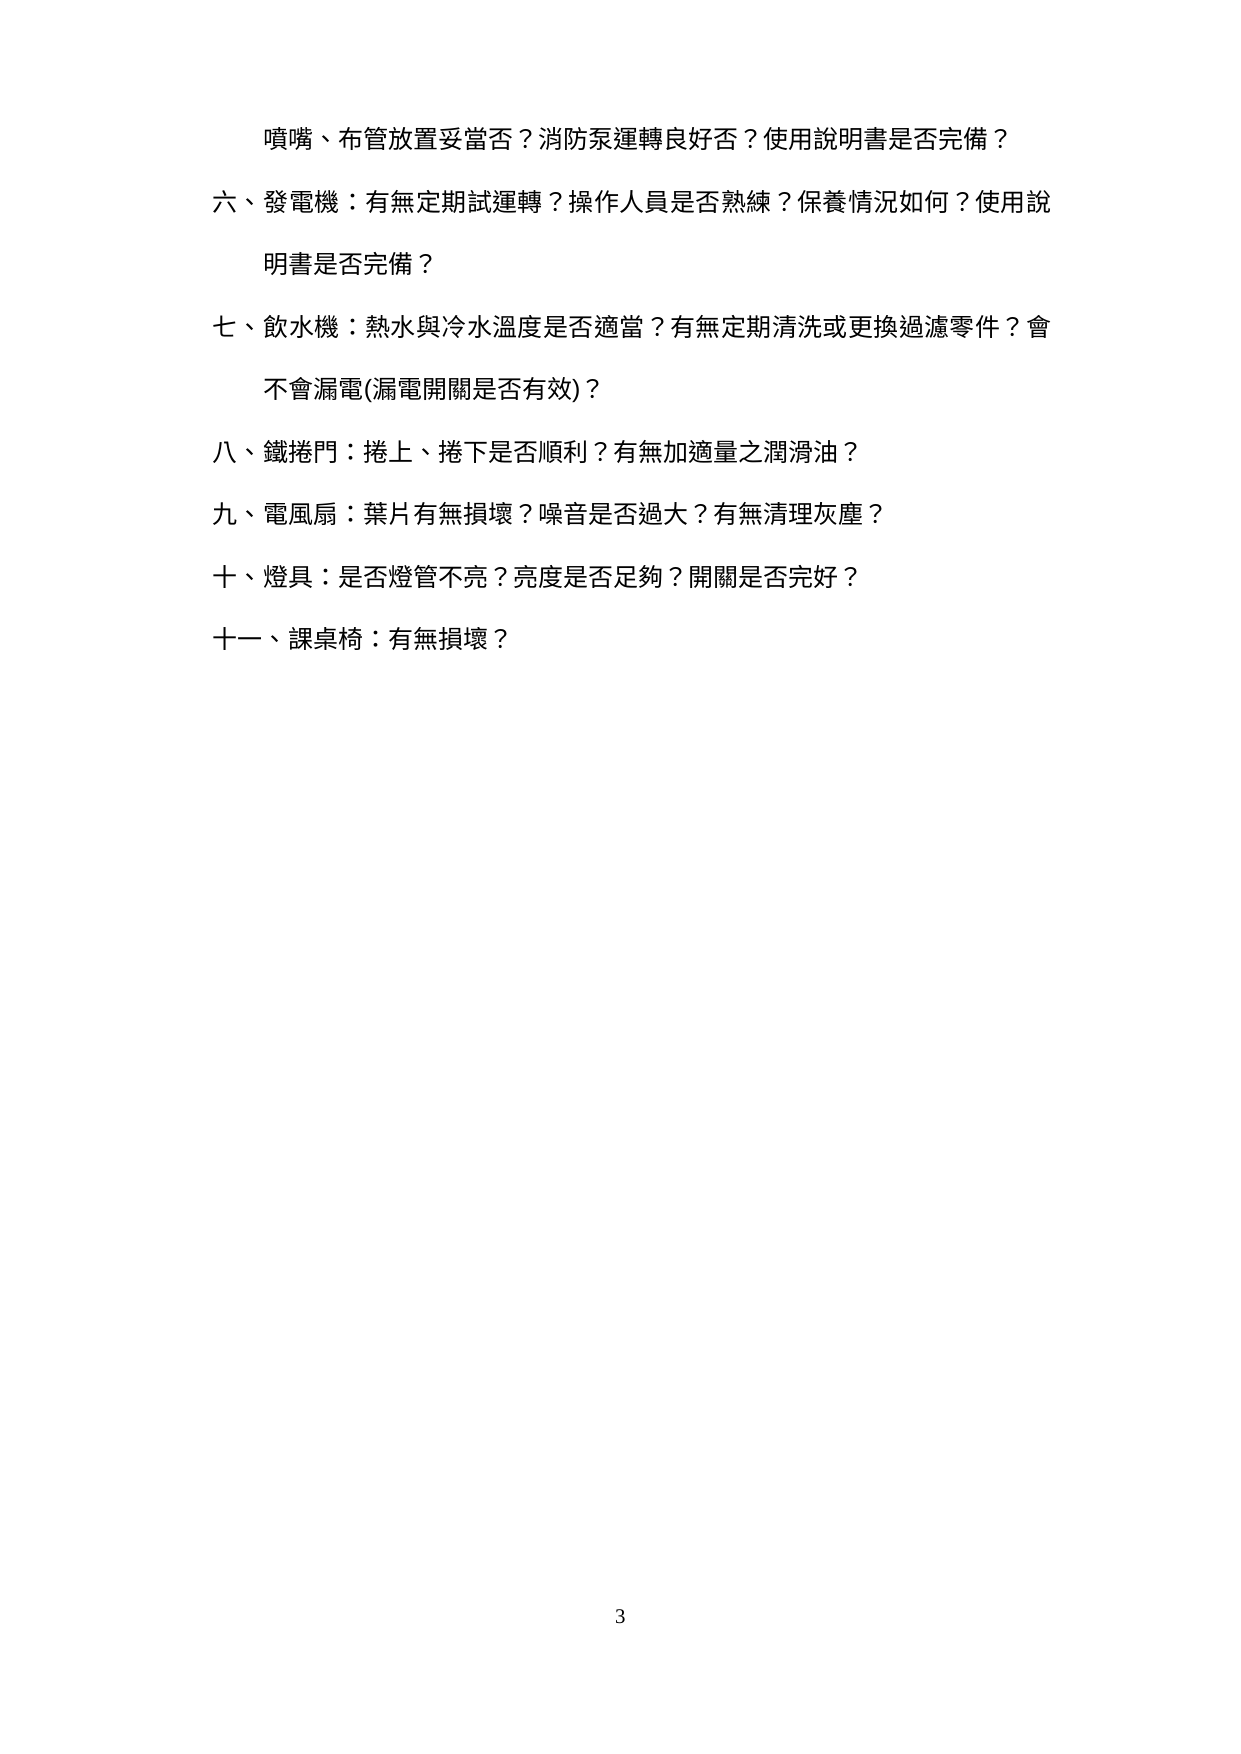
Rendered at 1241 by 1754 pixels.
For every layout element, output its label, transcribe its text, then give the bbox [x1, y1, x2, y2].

text 七、 飲水機：熱水與冷水溫度是否適當？有無定期清洗或更換過濾零件？會不會漏電(漏電開關是否有效)？ [212, 284, 1053, 409]
text 八、 鐵捲門：捲上、捲下是否順利？有無加適量之潤滑油？ [212, 409, 1053, 471]
text 十、 燈具：是否燈管不亮？亮度是否足夠？開關是否完好？ [212, 534, 1053, 596]
text 六、 發電機：有無定期試運轉？操作人員是否熟練？保養情況如何？使用說明書是否完備？ [212, 159, 1053, 284]
text 噴嘴、布管放置妥當否？消防泵運轉良好否？使用說明書是否完備？ [212, 96, 1053, 159]
text 十一、 課桌椅：有無損壞？ [212, 596, 1053, 659]
text 九、 電風扇：葉片有無損壞？噪音是否過大？有無清理灰塵？ [212, 471, 1053, 534]
